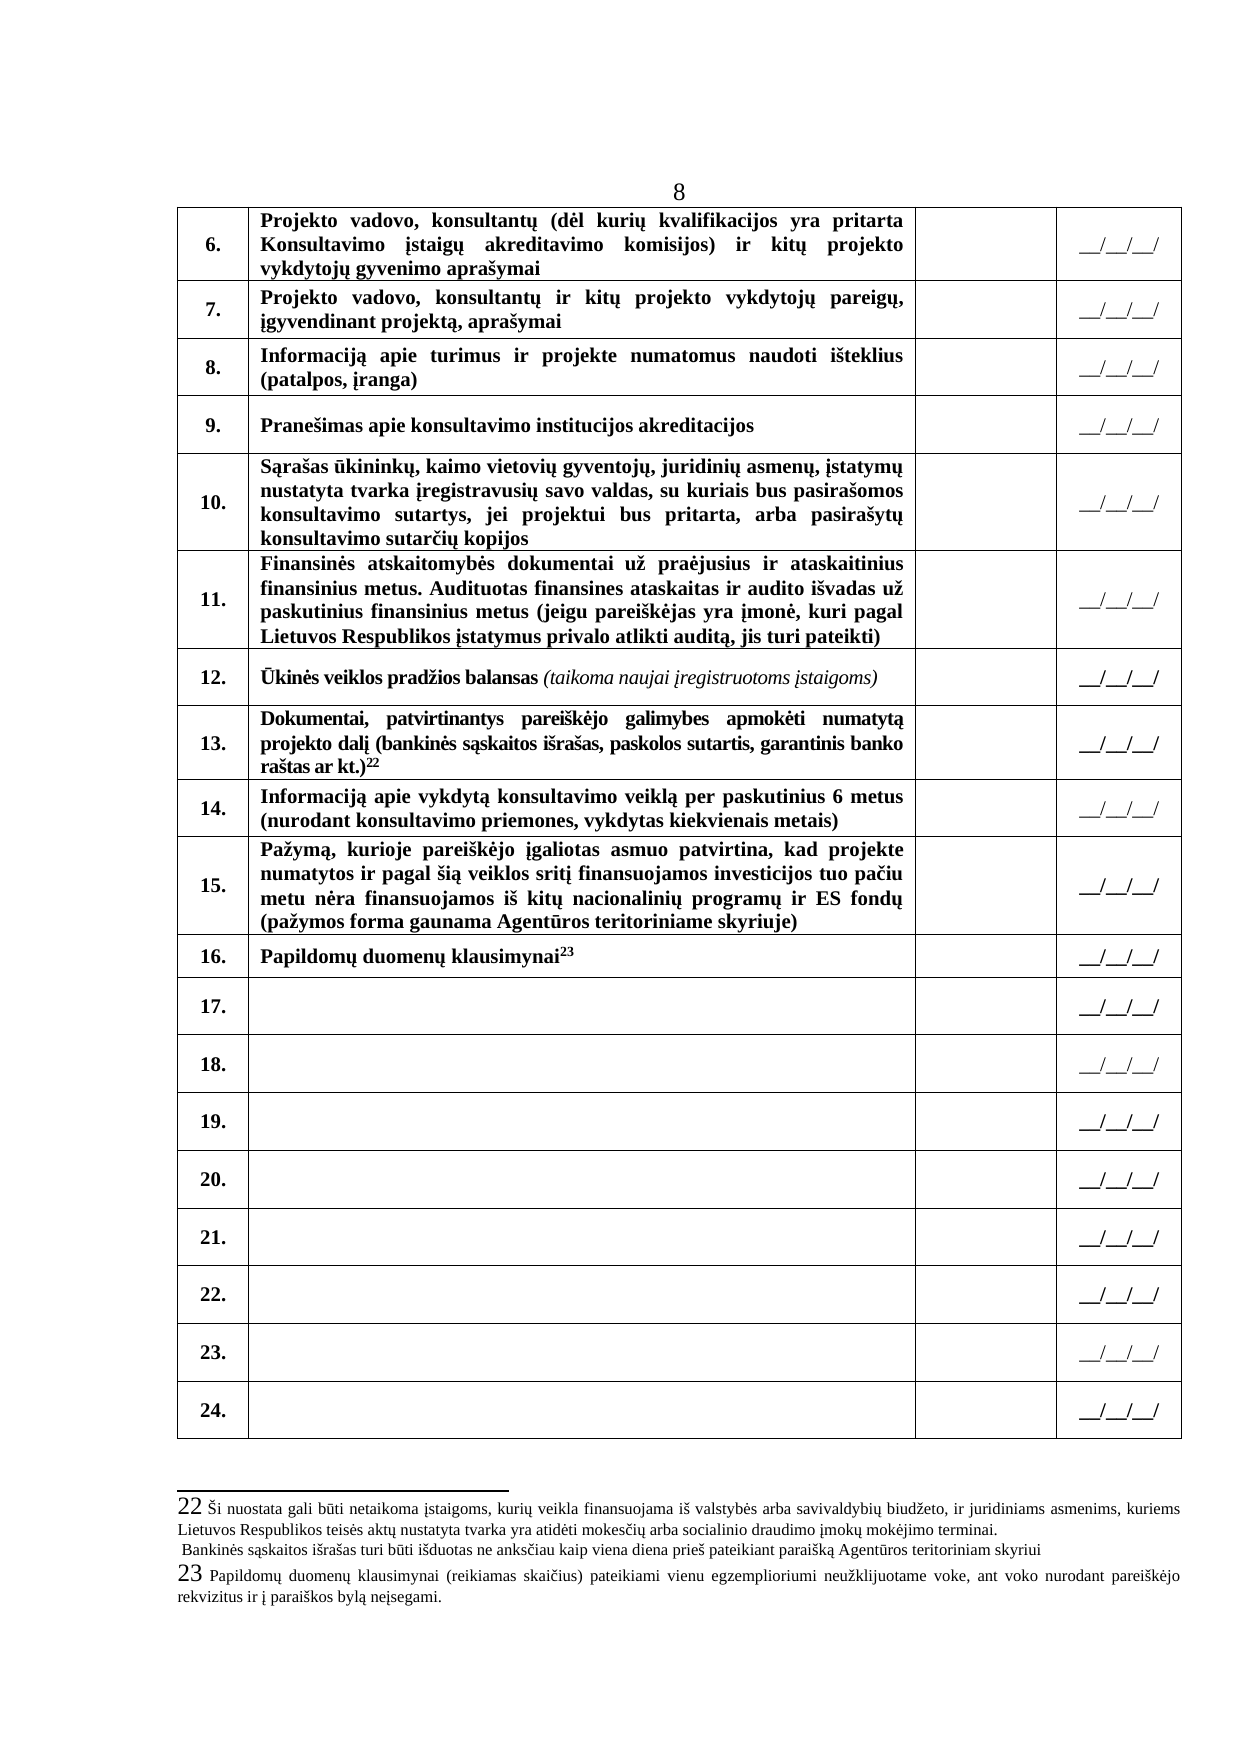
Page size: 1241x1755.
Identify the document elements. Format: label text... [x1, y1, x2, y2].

table_cell [916, 281, 1056, 338]
table_cell Pranešimas apie konsultavimo institucijos akreditacijos [249, 396, 915, 453]
table_cell 15. [178, 837, 248, 933]
table_cell [916, 454, 1056, 550]
table_cell __/__/__/ [1057, 649, 1181, 705]
table_cell __/__/__/ [1057, 339, 1181, 395]
table_cell 11. [178, 551, 248, 648]
table_cell Projekto vadovo, konsultantų (dėl kurių kvalifikacijos yra pritarta Konsultavimo įstaigų akreditavimo komisijos) ir kitų projekto vykdytojų gyvenimo aprašymai [249, 208, 915, 280]
table_cell 23. [178, 1324, 248, 1381]
table_cell 14. [178, 780, 248, 836]
table_cell __/__/__/ [1057, 551, 1181, 648]
table_cell [249, 1035, 915, 1092]
table_cell 20. [178, 1151, 248, 1207]
table_cell [249, 1382, 915, 1438]
table_cell 13. [178, 706, 248, 778]
table_cell Dokumentai, patvirtinantys pareiškėjo galimybes apmokėti numatytą projekto dalį (bankinės sąskaitos išrašas, paskolos sutartis, garantinis banko raštas ar kt.) [249, 706, 915, 778]
table_cell [916, 837, 1056, 933]
table_cell 7. [178, 281, 248, 338]
table_cell 16. [178, 935, 248, 977]
table_cell [916, 1151, 1056, 1207]
table_cell [249, 1209, 915, 1265]
table_cell __/__/__/ [1057, 706, 1181, 778]
table_cell __/__/__/ [1057, 281, 1181, 338]
table_cell 22. [178, 1266, 248, 1323]
table_cell 21. [178, 1209, 248, 1265]
table_cell 18. [178, 1035, 248, 1092]
table_cell __/__/__/ [1057, 1209, 1181, 1265]
table_cell __/__/__/ [1057, 1266, 1181, 1323]
table_cell [916, 1209, 1056, 1265]
table_cell 6. [178, 208, 248, 280]
table_cell 12. [178, 649, 248, 705]
table_cell [916, 935, 1056, 977]
table_cell __/__/__/ [1057, 935, 1181, 977]
table_cell [916, 396, 1056, 453]
table_cell 10. [178, 454, 248, 550]
table_cell [249, 1324, 915, 1381]
table_cell [916, 1266, 1056, 1323]
table_cell __/__/__/ [1057, 1324, 1181, 1381]
table_cell [916, 1382, 1056, 1438]
table_cell [249, 978, 915, 1034]
table_cell Informaciją apie turimus ir projekte numatomus naudoti išteklius (patalpos, įranga) [249, 339, 915, 395]
table_cell Ūkinės veiklos pradžios balansas (taikoma naujai įregistruotoms įstaigoms) [249, 649, 915, 705]
table_cell 9. [178, 396, 248, 453]
table_cell Informaciją apie vykdytą konsultavimo veiklą per paskutinius 6 metus (nurodant konsultavimo priemones, vykdytas kiekvienais metais) [249, 780, 915, 836]
table_cell 17. [178, 978, 248, 1034]
table_cell [916, 551, 1056, 648]
table_cell [916, 339, 1056, 395]
table_cell [916, 978, 1056, 1034]
table_cell Papildomų duomenų klausimynai [249, 935, 915, 977]
table_cell 24. [178, 1382, 248, 1438]
table_cell [916, 1324, 1056, 1381]
table_cell [916, 208, 1056, 280]
table_cell 19. [178, 1093, 248, 1150]
table_cell [249, 1093, 915, 1150]
table_cell Projekto vadovo, konsultantų ir kitų projekto vykdytojų pareigų, įgyvendinant projektą, aprašymai [249, 281, 915, 338]
table_cell __/__/__/ [1057, 454, 1181, 550]
table_cell [916, 706, 1056, 778]
table_cell Pažymą, kurioje pareiškėjo įgaliotas asmuo patvirtina, kad projekte numatytos ir pagal šią veiklos sritį finansuojamos investicijos tuo pačiu metu nėra finansuojamos iš kitų nacionalinių programų ir ES fondų (pažymos forma gaunama Agentūros teritoriniame skyriuje) [249, 837, 915, 933]
table_cell __/__/__/ [1057, 1151, 1181, 1207]
table_cell [916, 1035, 1056, 1092]
table_cell 8. [178, 339, 248, 395]
table_cell __/__/__/ [1057, 837, 1181, 933]
table_cell [916, 1093, 1056, 1150]
table_cell [916, 649, 1056, 705]
table_cell [249, 1266, 915, 1323]
table_cell __/__/__/ [1057, 1093, 1181, 1150]
table_cell __/__/__/ [1057, 208, 1181, 280]
table_cell __/__/__/ [1057, 396, 1181, 453]
table_cell Finansinės atskaitomybės dokumentai už praėjusius ir ataskaitinius finansinius metus. Audituotas finansines ataskaitas ir audito išvadas už paskutinius finansinius metus (jeigu pareiškėjas yra įmonė, kuri pagal Lietuvos Respublikos įstatymus privalo atlikti auditą, jis turi pateikti) [249, 551, 915, 648]
table_cell __/__/__/ [1057, 780, 1181, 836]
table_cell Sąrašas ūkininkų, kaimo vietovių gyventojų, juridinių asmenų, įstatymų nustatyta tvarka įregistravusių savo valdas, su kuriais bus pasirašomos konsultavimo sutartys, jei projektui bus pritarta, arba pasirašytų konsultavimo sutarčių kopijos [249, 454, 915, 550]
table_cell [249, 1151, 915, 1207]
table_cell [916, 780, 1056, 836]
table_cell __/__/__/ [1057, 1382, 1181, 1438]
table_cell __/__/__/ [1057, 978, 1181, 1034]
table_cell __/__/__/ [1057, 1035, 1181, 1092]
